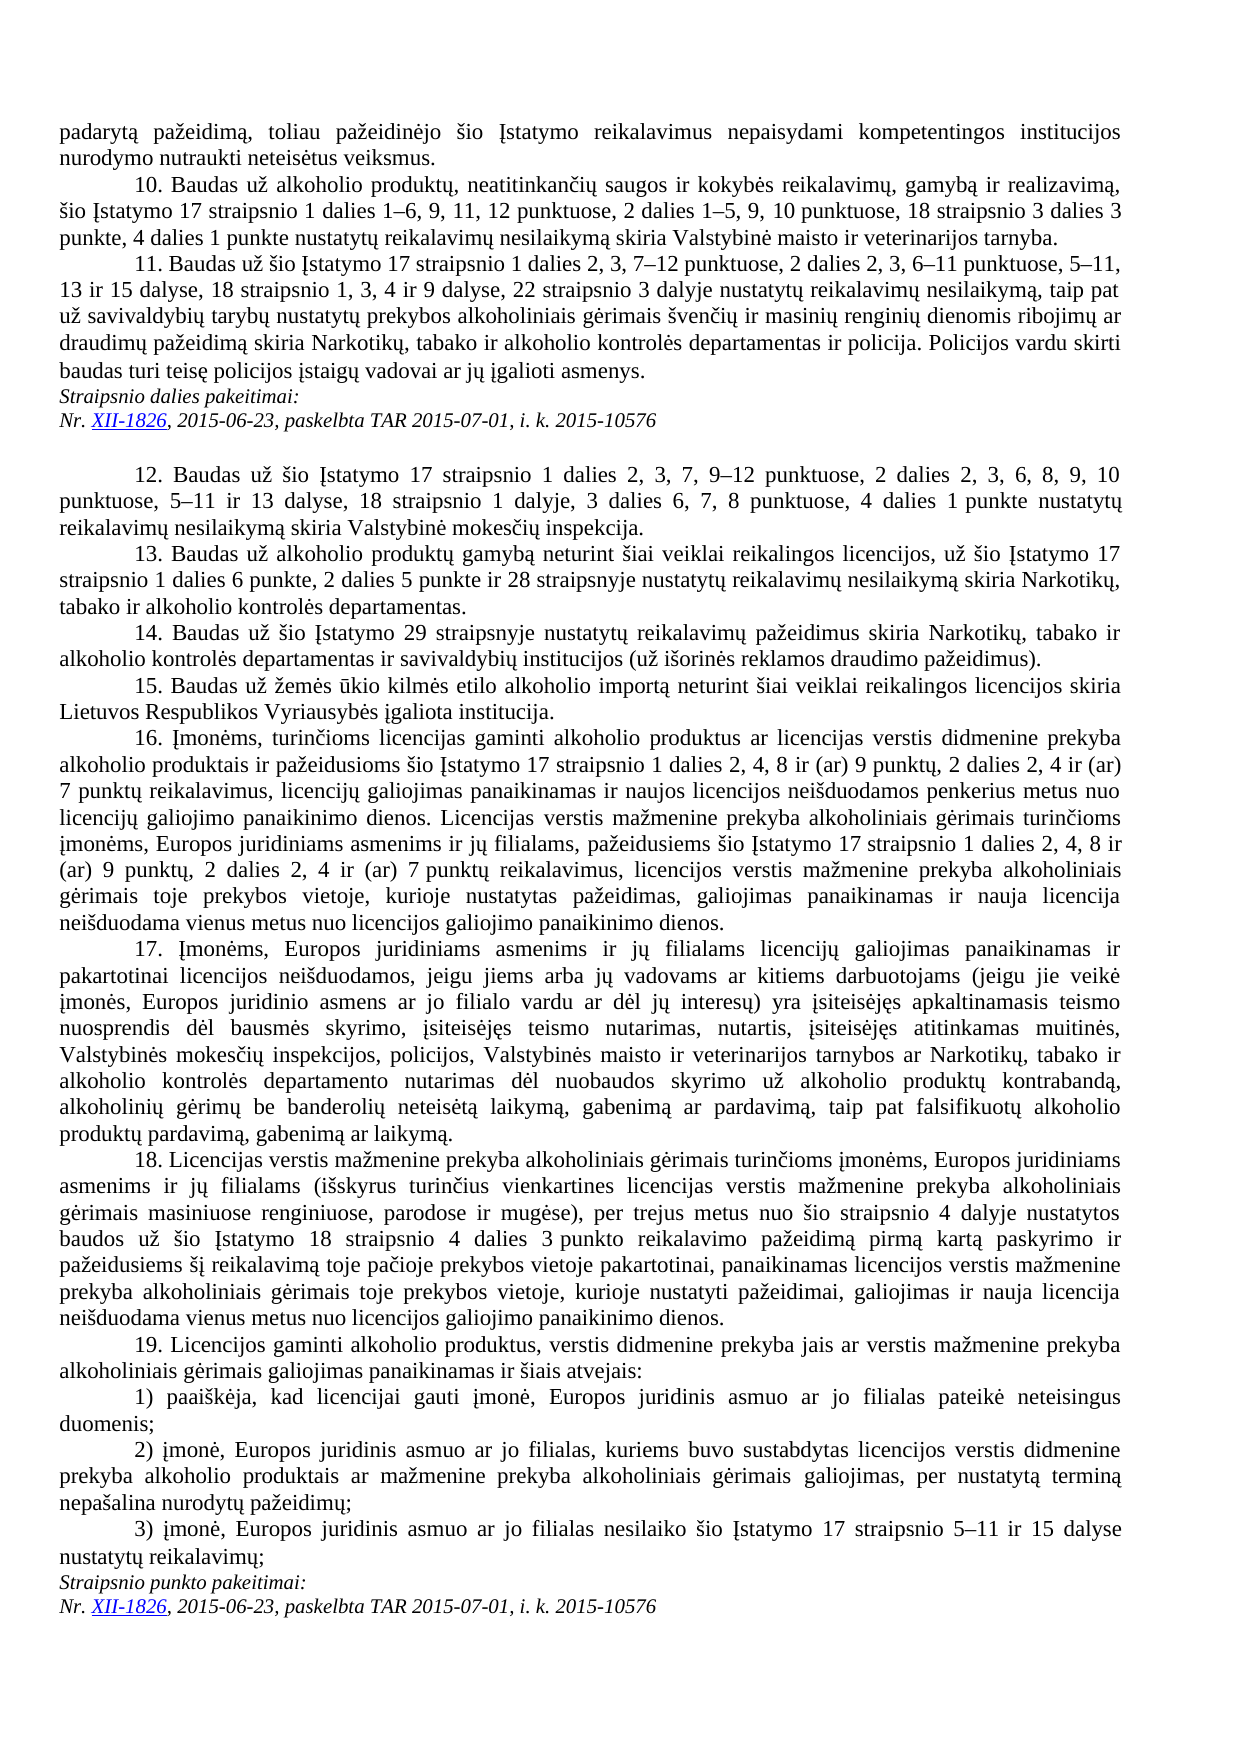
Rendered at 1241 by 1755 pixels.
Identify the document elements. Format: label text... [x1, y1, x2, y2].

text 16. Įmonėms, turinčioms licencijas gaminti alkoholio produktus ar licencijas verstis didmenine prekyba alkoholio produktais ir pažeidusioms šio Įstatymo 17 straipsnio 1 dalies 2, 4, 8 ir (ar) 9 punktų, 2 dalies 2, 4 ir (ar) 7 punktų reikalavimus, licencijų galiojimas panaikinamas ir naujos licencijos neišduodamos penkerius metus nuo licencijų galiojimo panaikinimo dienos. Licencijas verstis mažmenine prekyba alkoholiniais gėrimais turinčioms įmonėms, Europos juridiniams asmenims ir jų filialams, pažeidusiems šio Įstatymo 17 straipsnio 1 dalies 2, 4, 8 ir (ar) 9 punktų, 2 dalies 2, 4 ir (ar) 7 punktų reikalavimus, licencijos verstis mažmenine prekyba alkoholiniais gėrimais toje prekybos vietoje, kurioje nustatytas pažeidimas, galiojimas panaikinamas ir nauja licencija neišduodama vienus metus nuo licencijos galiojimo panaikinimo dienos. [59, 724, 1122, 935]
text 3) įmonė, Europos juridinis asmuo ar jo filialas nesilaiko šio Įstatymo 17 straipsnio 5–11 ir 15 dalyse nustatytų reikalavimų; [59, 1515, 1122, 1570]
text 14. Baudas už šio Įstatymo 29 straipsnyje nustatytų reikalavimų pažeidimus skiria Narkotikų, tabako ir alkoholio kontrolės departamentas ir savivaldybių institucijos (už išorinės reklamos draudimo pažeidimus). [59, 619, 1122, 672]
text 18. Licencijas verstis mažmenine prekyba alkoholiniais gėrimais turinčioms įmonėms, Europos juridiniams asmenims ir jų filialams (išskyrus turinčius vienkartines licencijas verstis mažmenine prekyba alkoholiniais gėrimais masiniuose renginiuose, parodose ir mugėse), per trejus metus nuo šio straipsnio 4 dalyje nustatytos baudos už šio Įstatymo 18 straipsnio 4 dalies 3 punkto reikalavimo pažeidimą pirmą kartą paskyrimo ir pažeidusiems šį reikalavimą toje pačioje prekybos vietoje pakartotinai, panaikinamas licencijos verstis mažmenine prekyba alkoholiniais gėrimais toje prekybos vietoje, kurioje nustatyti pažeidimai, galiojimas ir nauja licencija neišduodama vienus metus nuo licencijos galiojimo panaikinimo dienos. [59, 1146, 1122, 1331]
text 1) paaiškėja, kad licencijai gauti įmonė, Europos juridinis asmuo ar jo filialas pateikė neteisingus duomenis; [59, 1383, 1122, 1436]
text 11. Baudas už šio Įstatymo 17 straipsnio 1 dalies 2, 3, 7–12 punktuose, 2 dalies 2, 3, 6–11 punktuose, 5–11, 13 ir 15 dalyse, 18 straipsnio 1, 3, 4 ir 9 dalyse, 22 straipsnio 3 dalyje nustatytų reikalavimų nesilaikymą, taip pat už savivaldybių tarybų nustatytų prekybos alkoholiniais gėrimais švenčių ir masinių renginių dienomis ribojimų ar draudimų pažeidimą skiria Narkotikų, tabako ir alkoholio kontrolės departamentas ir policija. Policijos vardu skirti baudas turi teisę policijos įstaigų vadovai ar jų įgalioti asmenys. [59, 250, 1122, 384]
text Straipsnio punkto pakeitimai: [59, 1570, 1122, 1594]
text 13. Baudas už alkoholio produktų gamybą neturint šiai veiklai reikalingos licencijos, už šio Įstatymo 17 straipsnio 1 dalies 6 punkte, 2 dalies 5 punkte ir 28 straipsnyje nustatytų reikalavimų nesilaikymą skiria Narkotikų, tabako ir alkoholio kontrolės departamentas. [59, 540, 1122, 619]
text 15. Baudas už žemės ūkio kilmės etilo alkoholio importą neturint šiai veiklai reikalingos licencijos skiria Lietuvos Respublikos Vyriausybės įgaliota institucija. [59, 672, 1122, 724]
text Nr. XII-1826, 2015-06-23, paskelbta TAR 2015-07-01, i. k. 2015-10576 [59, 1594, 1122, 1618]
text Straipsnio dalies pakeitimai: [59, 384, 1122, 408]
text 10. Baudas už alkoholio produktų, neatitinkančių saugos ir kokybės reikalavimų, gamybą ir realizavimą, šio Įstatymo 17 straipsnio 1 dalies 1–6, 9, 11, 12 punktuose, 2 dalies 1–5, 9, 10 punktuose, 18 straipsnio 3 dalies 3 punkte, 4 dalies 1 punkte nustatytų reikalavimų nesilaikymą skiria Valstybinė maisto ir veterinarijos tarnyba. [59, 171, 1122, 250]
text 19. Licencijos gaminti alkoholio produktus, verstis didmenine prekyba jais ar verstis mažmenine prekyba alkoholiniais gėrimais galiojimas panaikinamas ir šiais atvejais: [59, 1331, 1122, 1383]
text Nr. XII-1826, 2015-06-23, paskelbta TAR 2015-07-01, i. k. 2015-10576 [59, 408, 1122, 432]
text padarytą pažeidimą, toliau pažeidinėjo šio Įstatymo reikalavimus nepaisydami kompetentingos institucijos nurodymo nutraukti neteisėtus veiksmus. [59, 118, 1122, 171]
text 2) įmonė, Europos juridinis asmuo ar jo filialas, kuriems buvo sustabdytas licencijos verstis didmenine prekyba alkoholio produktais ar mažmenine prekyba alkoholiniais gėrimais galiojimas, per nustatytą terminą nepašalina nurodytų pažeidimų; [59, 1436, 1122, 1515]
text 17. Įmonėms, Europos juridiniams asmenims ir jų filialams licencijų galiojimas panaikinamas ir pakartotinai licencijos neišduodamos, jeigu jiems arba jų vadovams ar kitiems darbuotojams (jeigu jie veikė įmonės, Europos juridinio asmens ar jo filialo vardu ar dėl jų interesų) yra įsiteisėjęs apkaltinamasis teismo nuosprendis dėl bausmės skyrimo, įsiteisėjęs teismo nutarimas, nutartis, įsiteisėjęs atitinkamas muitinės, Valstybinės mokesčių inspekcijos, policijos, Valstybinės maisto ir veterinarijos tarnybos ar Narkotikų, tabako ir alkoholio kontrolės departamento nutarimas dėl nuobaudos skyrimo už alkoholio produktų kontrabandą, alkoholinių gėrimų be banderolių neteisėtą laikymą, gabenimą ar pardavimą, taip pat falsifikuotų alkoholio produktų pardavimą, gabenimą ar laikymą. [59, 935, 1122, 1146]
text 12. Baudas už šio Įstatymo 17 straipsnio 1 dalies 2, 3, 7, 9–12 punktuose, 2 dalies 2, 3, 6, 8, 9, 10 punktuose, 5–11 ir 13 dalyse, 18 straipsnio 1 dalyje, 3 dalies 6, 7, 8 punktuose, 4 dalies 1 punkte nustatytų reikalavimų nesilaikymą skiria Valstybinė mokesčių inspekcija. [59, 461, 1122, 540]
